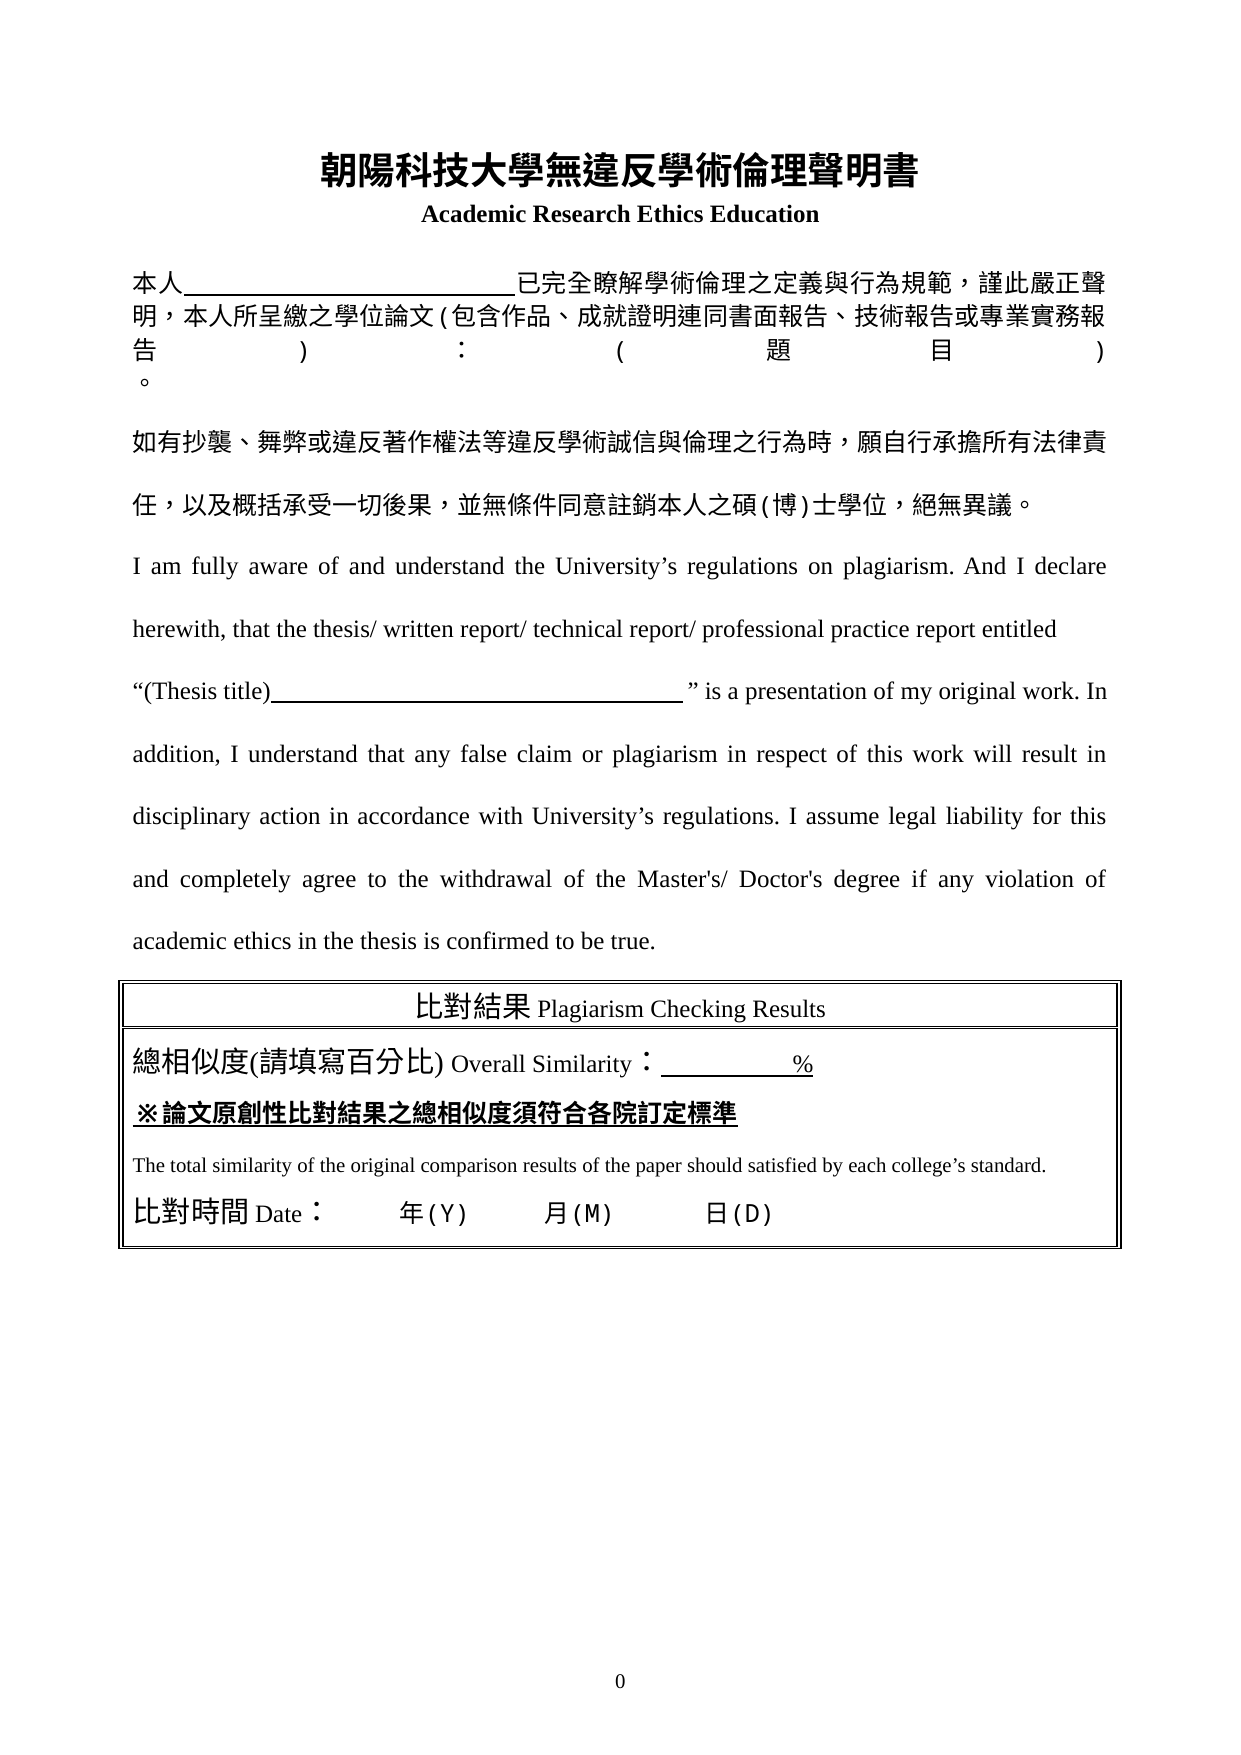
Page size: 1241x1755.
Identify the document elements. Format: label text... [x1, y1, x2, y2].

table_cell 總相似度(請填寫百分比) Overall Similarity： % ※論文原創性比對結果之總相似度須符合各院訂定標準 The total similarity of the original comparison results of the paper should satisfied by each college’s standard. 比對時間Date： 年(Y) 月(M) 日(D) [124, 1029, 1116, 1246]
text 朝陽科技大學無違反學術倫理聲明書 Academic Research Ethics Education [118, 141, 1122, 228]
table_header 本人 已完全瞭解學術倫理之定義與行為規範，謹此嚴正聲明，本人所呈繳之學位論文(包含作品、成就證明連同書面報告、技術報告或專業實務報告)：(題目) 。 如有抄襲、舞弊或違反著作權法等違反學術誠信與倫理之行為時，願自行承擔所有法律責任，以及概括承受一切後果，並無條件同意註銷本人之碩(博)士學位，絕無異議。 I am fully aware of and understand the University’s regulations on plagiarism. And I declare herewith, that the thesis/ written report/ technical report/ professional practice report entitled “(Thesis title) ” is a presentation of my original work. In addition, I understand that any false claim or plagiarism in respect of this work will result in disciplinary action in accordance with University’s regulations. I assume legal liability for this and completely agree to the withdrawal of the Master's/ Doctor's degree if any violation of academic ethics in the thesis is confirmed to be true. [121, 266, 1119, 980]
table_cell 比對結果Plagiarism Checking Results [124, 984, 1116, 1026]
